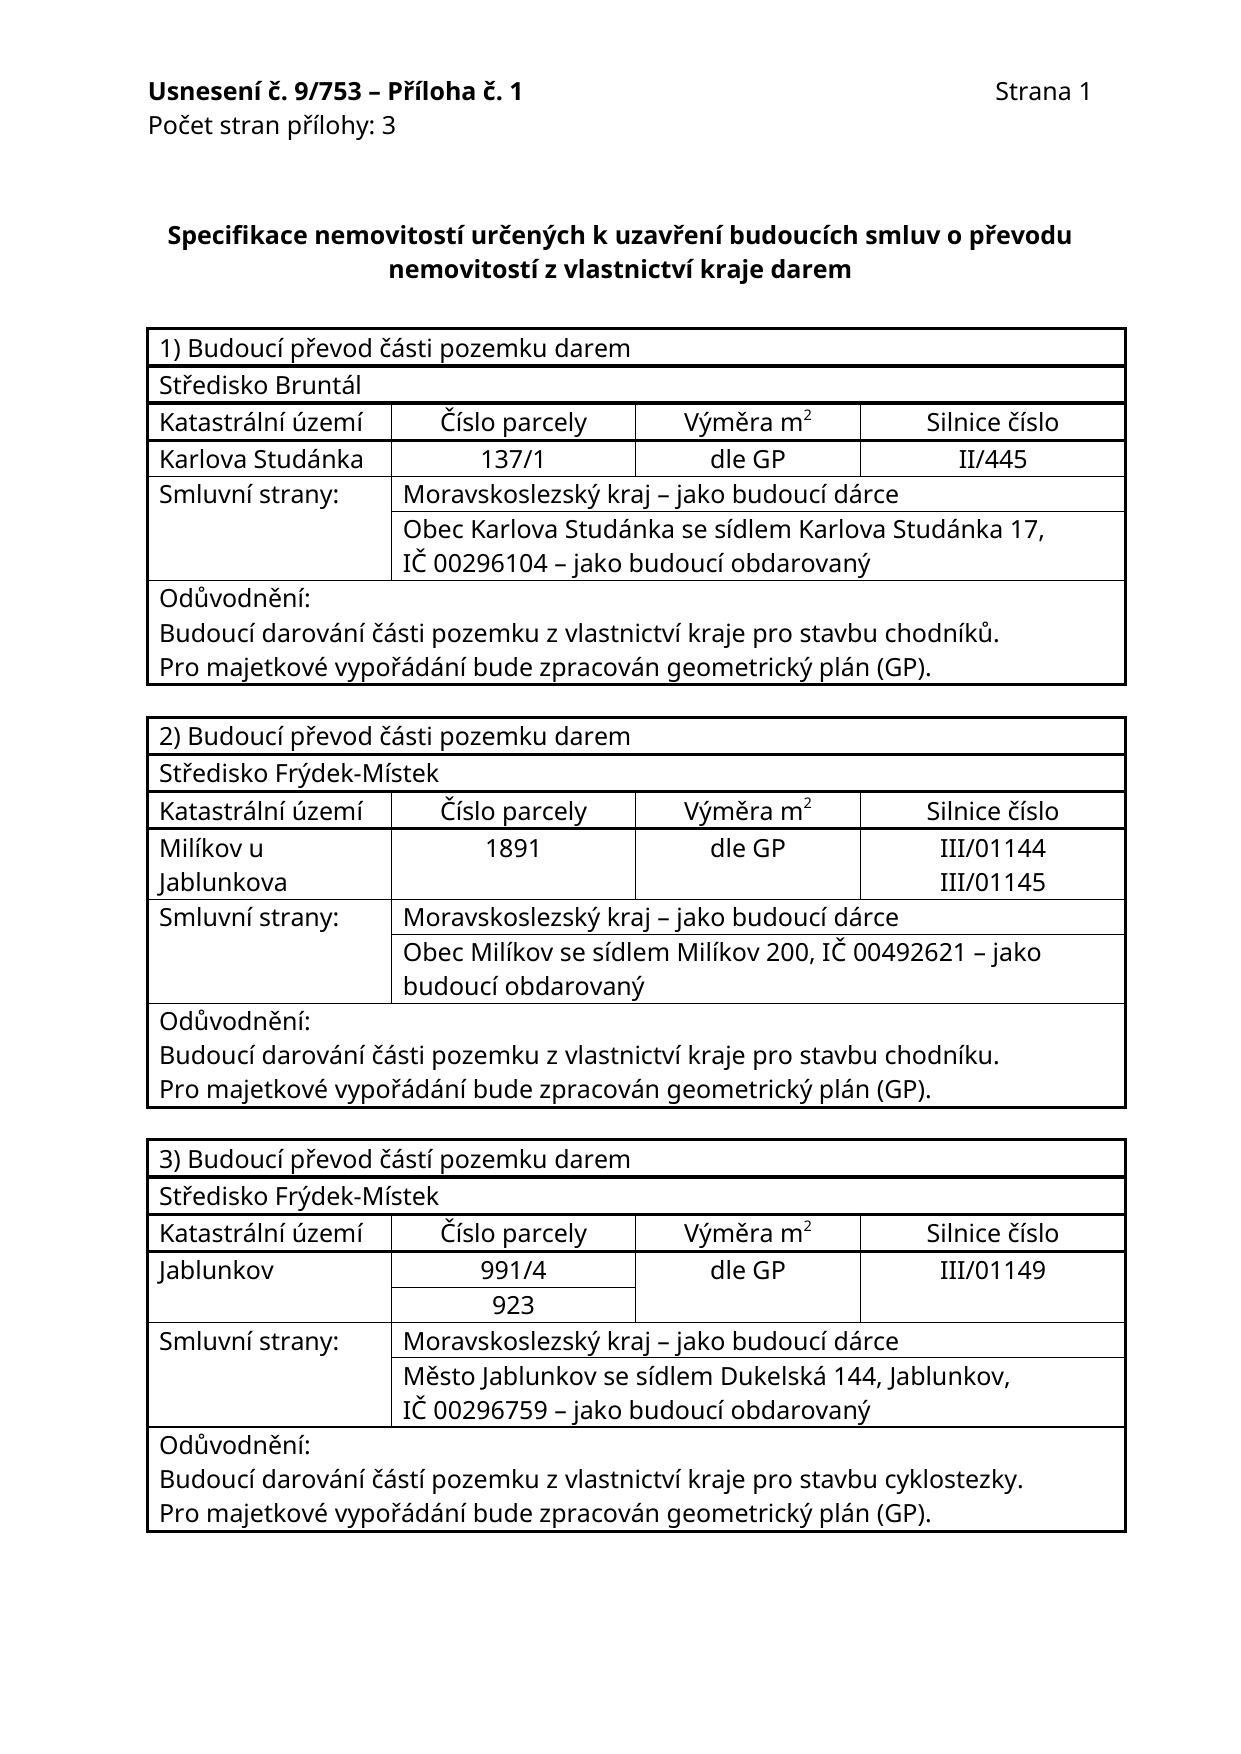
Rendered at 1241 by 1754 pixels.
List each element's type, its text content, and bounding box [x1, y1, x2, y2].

table_header 2) Budoucí převod části pozemku darem [149, 719, 1124, 753]
table_cell Číslo parcely [392, 793, 635, 827]
table_cell Jablunkov [149, 1253, 391, 1322]
table_cell Číslo parcely [392, 1216, 635, 1250]
table_cell Výměra m2 [636, 405, 860, 439]
table_cell Středisko Frýdek-Místek [149, 1179, 1124, 1213]
table_cell Silnice číslo [861, 793, 1124, 827]
table_cell 1891 [392, 830, 635, 898]
table_cell Výměra m2 [636, 793, 860, 827]
table_cell Středisko Bruntál [149, 368, 1124, 401]
table_header 3) Budoucí převod částí pozemku darem [149, 1141, 1124, 1175]
table_cell dle GP [636, 1253, 860, 1322]
table_cell Moravskoslezský kraj – jako budoucí dárce [392, 477, 1124, 511]
table_cell Obec Milíkov se sídlem Milíkov 200, IČ 00492621 – jako budoucí obdarovaný [392, 935, 1124, 1003]
table_cell 923 [392, 1288, 635, 1322]
table_cell Karlova Studánka [149, 442, 391, 476]
table_cell Smluvní strany: [149, 477, 391, 580]
table_cell Moravskoslezský kraj – jako budoucí dárce [392, 900, 1124, 933]
table_cell 991/4 [392, 1253, 635, 1287]
table_cell Město Jablunkov se sídlem Dukelská 144, Jablunkov, IČ 00296759 – jako budoucí obdarovaný [392, 1358, 1124, 1426]
table_cell Odůvodnění: Budoucí darování části pozemku z vlastnictví kraje pro stavbu chodníku. Pro majetkové vypořádání bude zpracován geometrický plán (GP). [149, 1004, 1124, 1106]
table_cell II/445 [861, 442, 1124, 476]
table_cell Středisko Frýdek-Místek [149, 756, 1124, 790]
table_cell Moravskoslezský kraj – jako budoucí dárce [392, 1323, 1124, 1357]
table_cell Smluvní strany: [149, 1323, 391, 1426]
table_cell Číslo parcely [392, 405, 635, 439]
table_cell Smluvní strany: [149, 900, 391, 1003]
table_cell III/01144 III/01145 [861, 830, 1124, 898]
table_cell Odůvodnění: Budoucí darování části pozemku z vlastnictví kraje pro stavbu chodníků. Pro majetkové vypořádání bude zpracován geometrický plán (GP). [149, 581, 1124, 683]
table_cell Katastrální území [149, 405, 391, 439]
table_cell Odůvodnění: Budoucí darování částí pozemku z vlastnictví kraje pro stavbu cyklostezky. Pro majetkové vypořádání bude zpracován geometrický plán (GP). [149, 1428, 1124, 1529]
table_cell Výměra m2 [636, 1216, 860, 1250]
table_header 1) Budoucí převod části pozemku darem [149, 330, 1124, 364]
table_cell Silnice číslo [861, 1216, 1124, 1250]
table_cell dle GP [636, 442, 860, 476]
table_cell Katastrální území [149, 1216, 391, 1250]
table_cell 137/1 [392, 442, 635, 476]
table_cell Obec Karlova Studánka se sídlem Karlova Studánka 17, IČ 00296104 – jako budoucí obdarovaný [392, 512, 1124, 580]
table_cell Milíkov u Jablunkova [149, 830, 391, 898]
table_cell III/01149 [861, 1253, 1124, 1322]
table_cell Silnice číslo [861, 405, 1124, 439]
table_cell dle GP [636, 830, 860, 898]
table_cell Katastrální území [149, 793, 391, 827]
text Specifikace nemovitostí určených k uzavření budoucích smluv o převodu nemovitostí z vlastnictví kraje darem [148, 217, 1092, 285]
